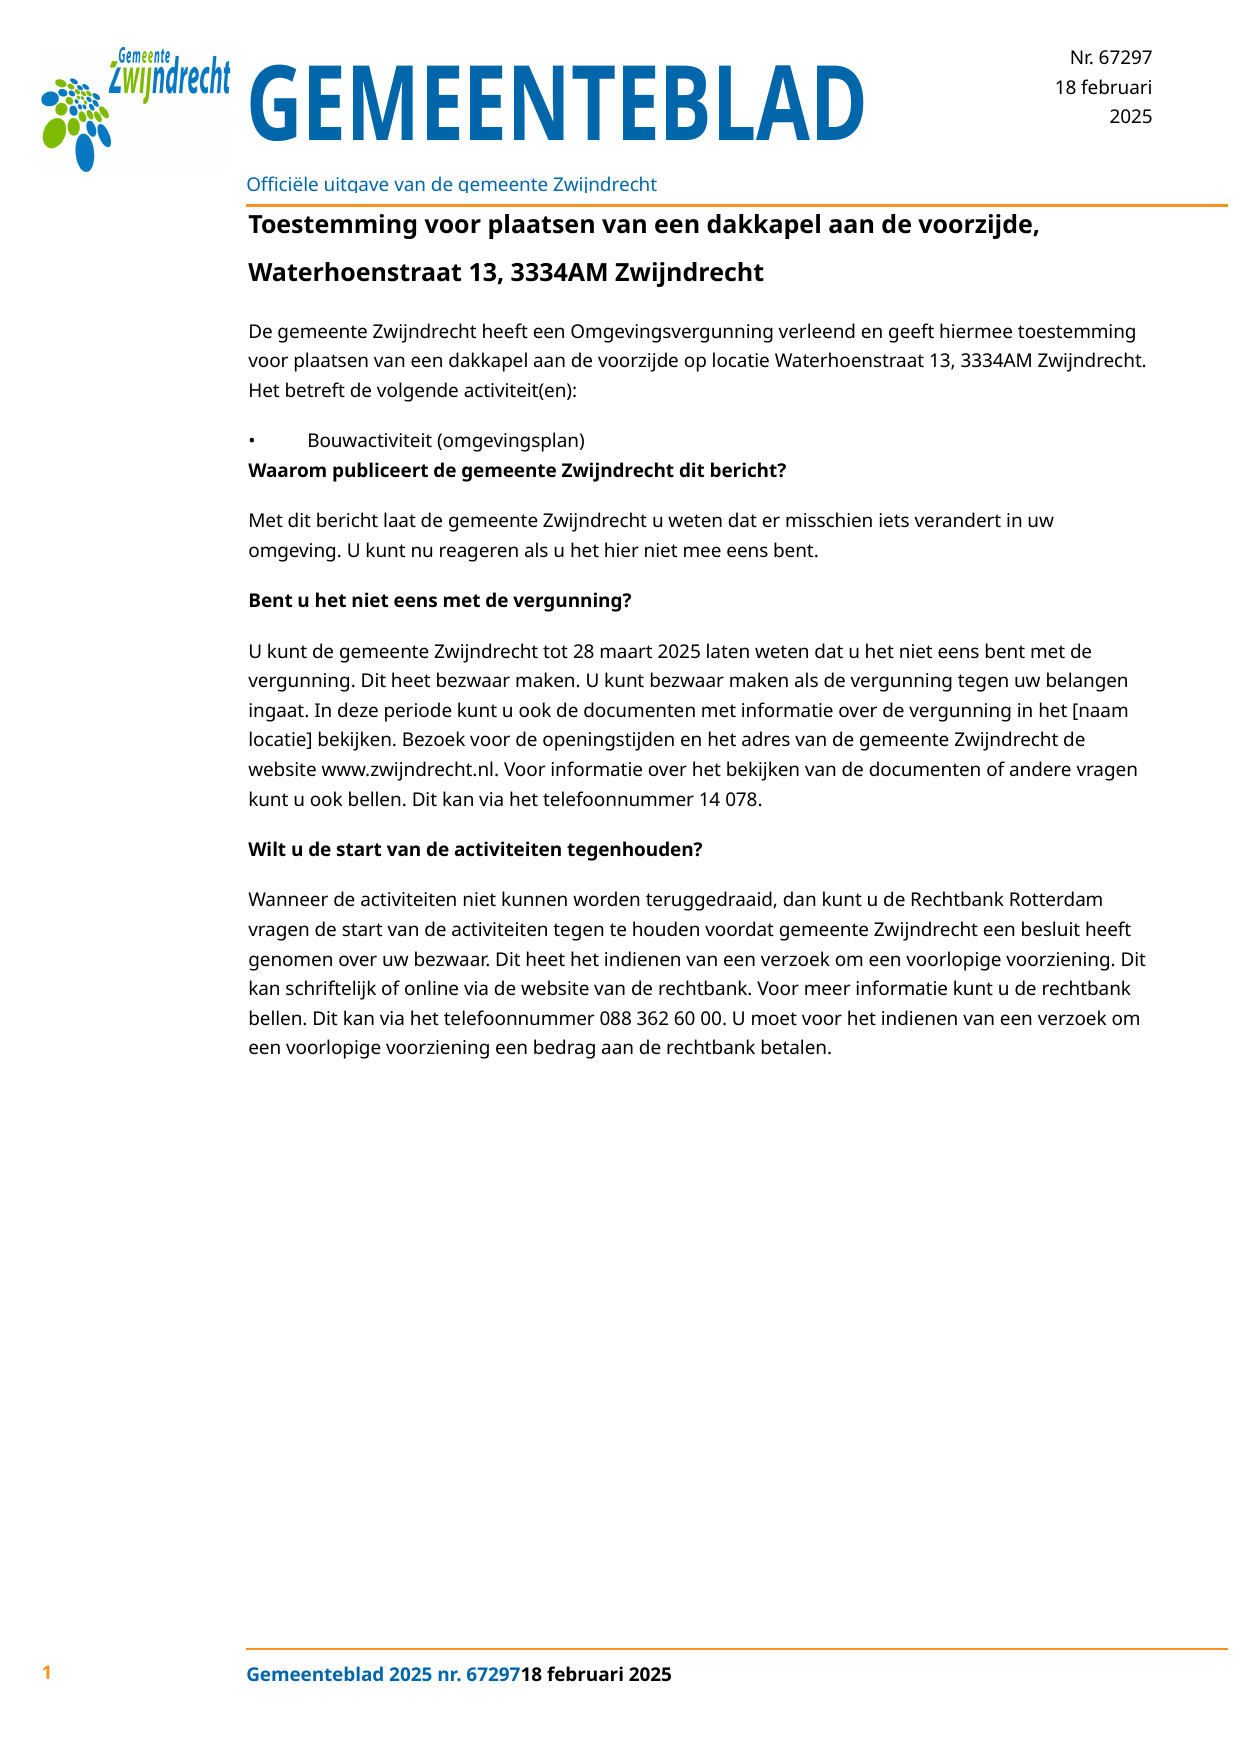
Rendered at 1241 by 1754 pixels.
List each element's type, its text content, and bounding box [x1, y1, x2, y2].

text Wilt u de start van de activiteiten tegenhouden? [248, 836, 1152, 862]
text Wanneer de activiteiten niet kunnen worden teruggedraaid, dan kunt u de Rechtbank Rotterdam vragen de start van de activiteiten tegen te houden voordat gemeente Zwijndrecht een besluit heeft genomen over uw bezwaar. Dit heet het indienen van een verzoek om een voorlopige voorziening. Dit kan schriftelijk of online via de website van de rechtbank. Voor meer informatie kunt u de rechtbank bellen. Dit kan via het telefoonnummer 088 362 60 00. U moet voor het indienen van een verzoek om een voorlopige voorziening een bedrag aan de rechtbank betalen. [248, 887, 1152, 1060]
picture [41, 47, 231, 172]
text Met dit bericht laat de gemeente Zwijndrecht u weten dat er misschien iets verandert in uw omgeving. U kunt nu reageren als u het hier niet mee eens bent. [248, 507, 1152, 563]
list Bouwactiviteit (omgevingsplan) [248, 427, 1152, 453]
text Waarom publiceert de gemeente Zwijndrecht dit bericht? [248, 457, 1152, 483]
text De gemeente Zwijndrecht heeft een Omgevingsvergunning verleend en geeft hiermee toestemming voor plaatsen van een dakkapel aan de voorzijde op locatie Waterhoenstraat 13, 3334AM Zwijndrecht. Het betreft de volgende activiteit(en): [248, 318, 1152, 403]
text Toestemming voor plaatsen van een dakkapel aan de voorzijde, Waterhoenstraat 13, 3334AM Zwijndrecht [248, 207, 1152, 288]
text Bent u het niet eens met de vergunning? [248, 587, 1152, 613]
text U kunt de gemeente Zwijndrecht tot 28 maart 2025 laten weten dat u het niet eens bent met de vergunning. Dit heet bezwaar maken. U kunt bezwaar maken als de vergunning tegen uw belangen ingaat. In deze periode kunt u ook de documenten met informatie over de vergunning in het [naam locatie] bekijken. Bezoek voor de openingstijden en het adres van de gemeente Zwijndrecht de website www.zwijndrecht.nl. Voor informatie over het bekijken van de documenten of andere vragen kunt u ook bellen. Dit kan via het telefoonnummer 14 078. [248, 638, 1152, 812]
